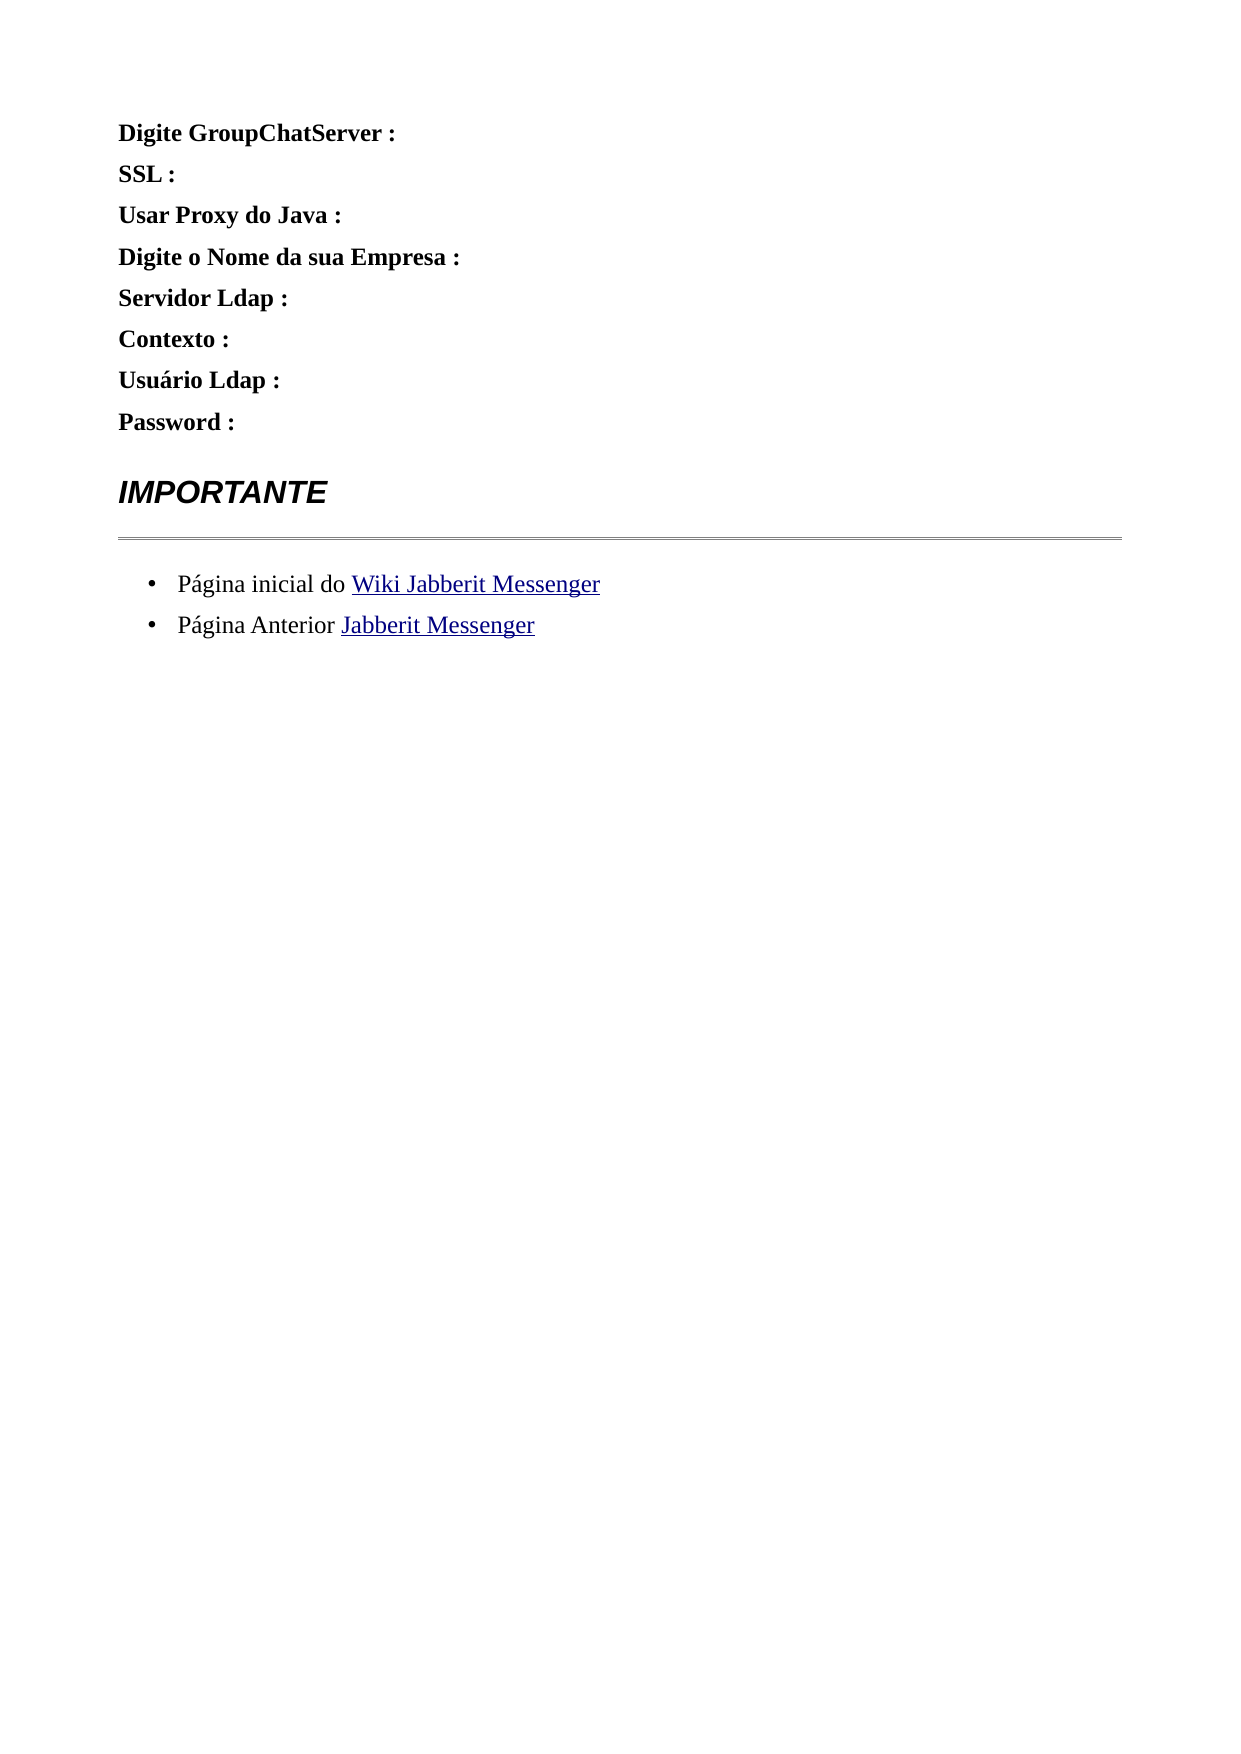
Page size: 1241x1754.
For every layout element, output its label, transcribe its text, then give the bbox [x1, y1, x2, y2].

list Página inicial do Wiki Jabberit Messenger [148, 569, 1122, 597]
text Servidor Ldap : [118, 283, 1122, 312]
text Digite o Nome da sua Empresa : [118, 242, 1122, 271]
text Password : [118, 407, 1122, 436]
text Contexto : [118, 324, 1122, 353]
list Página Anterior Jabberit Messenger [148, 610, 1122, 639]
subtitle IMPORTANTE [118, 473, 1122, 510]
text SSL : [118, 159, 1122, 188]
text Usar Proxy do Java : [118, 201, 1122, 229]
text Usuário Ldap : [118, 366, 1122, 394]
text Digite GroupChatServer : [118, 118, 1122, 147]
